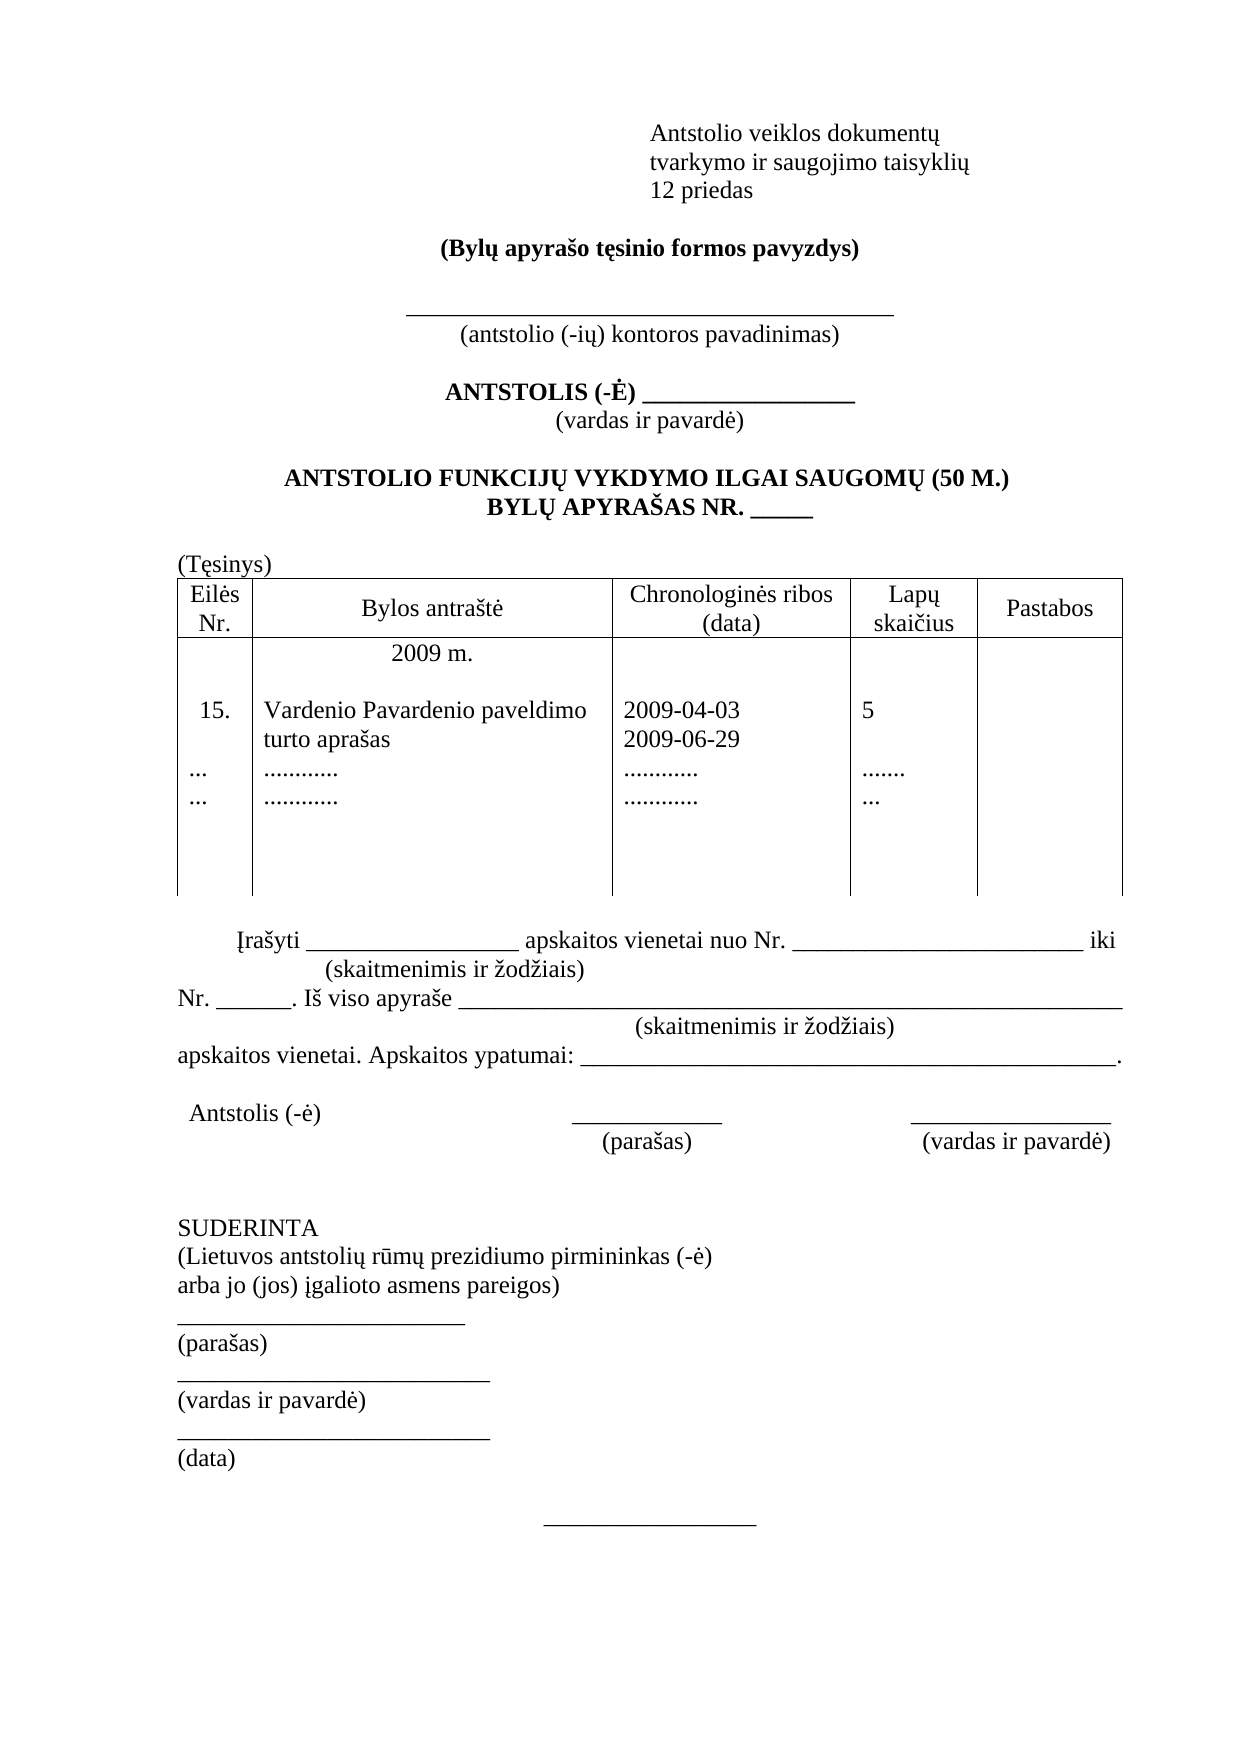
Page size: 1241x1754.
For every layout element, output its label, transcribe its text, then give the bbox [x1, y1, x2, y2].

table_cell [978, 753, 1122, 781]
table_cell [978, 781, 1122, 810]
text SUDERINTA [177, 1213, 1122, 1241]
text 12 priedas [649, 176, 1122, 204]
text (skaitmenimis ir žodžiais) [177, 954, 1122, 983]
table_cell [178, 868, 252, 896]
text _______________________________________ [177, 291, 1122, 319]
table_cell [613, 638, 850, 695]
text (Bylų apyrašo tęsinio formos pavyzdys) [177, 233, 1122, 262]
table_cell [851, 810, 977, 839]
table_cell [851, 868, 977, 896]
table_header ________________ (vardas ir pavardė) [804, 1098, 1122, 1155]
table_cell ... [851, 781, 977, 810]
text (parašas) [177, 1328, 1122, 1356]
table_header Pastabos [978, 579, 1122, 637]
table_cell [253, 839, 612, 868]
text ANTSTOLIO funkcijų vykdymo ILGAI SAUGOMŲ (50 M.) [177, 463, 1122, 492]
table_cell 15. [178, 695, 252, 753]
table_cell ... [178, 781, 252, 810]
text (vardas ir pavardė) [177, 1385, 1122, 1414]
text Nr. ______. Iš viso apyraše [177, 983, 1122, 1011]
table_cell [978, 638, 1122, 695]
text BYLŲ APYRAŠAS NR. _____ [177, 492, 1122, 521]
table_cell ............ [613, 753, 850, 781]
table_header ____________ (parašas) [489, 1098, 804, 1155]
table_cell ............ [613, 781, 850, 810]
text Įrašyti _________________ apskaitos vienetai nuo Nr. iki [177, 925, 1122, 954]
text (skaitmenimis ir žodžiais) [177, 1011, 1122, 1040]
table_cell [613, 839, 850, 868]
table_cell ............ [253, 781, 612, 810]
table_cell 2009 m. [253, 638, 612, 695]
text _________________________ [177, 1356, 1122, 1385]
table_cell [851, 839, 977, 868]
text Antstolio veiklos dokumentų [649, 118, 1122, 147]
text apskaitos vienetai. Apskaitos ypatumai: . [177, 1040, 1122, 1069]
table_cell ... [178, 753, 252, 781]
table_header Chronologinės ribos (data) [613, 579, 850, 637]
text (data) [177, 1443, 1122, 1471]
text (Tęsinys) [177, 549, 1122, 578]
table_cell 2009-04-03 2009-06-29 [613, 695, 850, 753]
table_cell [178, 810, 252, 839]
table_cell [978, 839, 1122, 868]
table_cell [178, 638, 252, 695]
table_header Eilės Nr. [178, 579, 252, 637]
table_cell [613, 868, 850, 896]
table_cell [978, 868, 1122, 896]
table_header Antstolis (-ė) [177, 1098, 489, 1155]
table_cell [253, 810, 612, 839]
table_cell ....... [851, 753, 977, 781]
table_cell [613, 810, 850, 839]
text _________________ [177, 1500, 1122, 1529]
table_cell ............ [253, 753, 612, 781]
text _________________________ [177, 1414, 1122, 1443]
text (vardas ir pavardė) [177, 406, 1122, 434]
text ANTSTOLIS (-Ė) _________________ [177, 377, 1122, 406]
text (antstolio (-ių) kontoros pavadinimas) [177, 319, 1122, 348]
text (Lietuvos antstolių rūmų prezidiumo pirmininkas (-ė) [177, 1241, 1122, 1270]
table_header Lapų skaičius [851, 579, 977, 637]
text arba jo (jos) įgalioto asmens pareigos) [177, 1270, 1122, 1299]
table_cell [978, 695, 1122, 753]
table_cell Vardenio Pavardenio paveldimo turto aprašas [253, 695, 612, 753]
text tvarkymo ir saugojimo taisyklių [649, 147, 1122, 176]
table_cell [978, 810, 1122, 839]
table_cell [851, 638, 977, 695]
table_cell [253, 868, 612, 896]
table_cell 5 [851, 695, 977, 753]
table_header Bylos antraštė [253, 579, 612, 637]
text _______________________ [177, 1299, 1122, 1328]
table_cell [178, 839, 252, 868]
